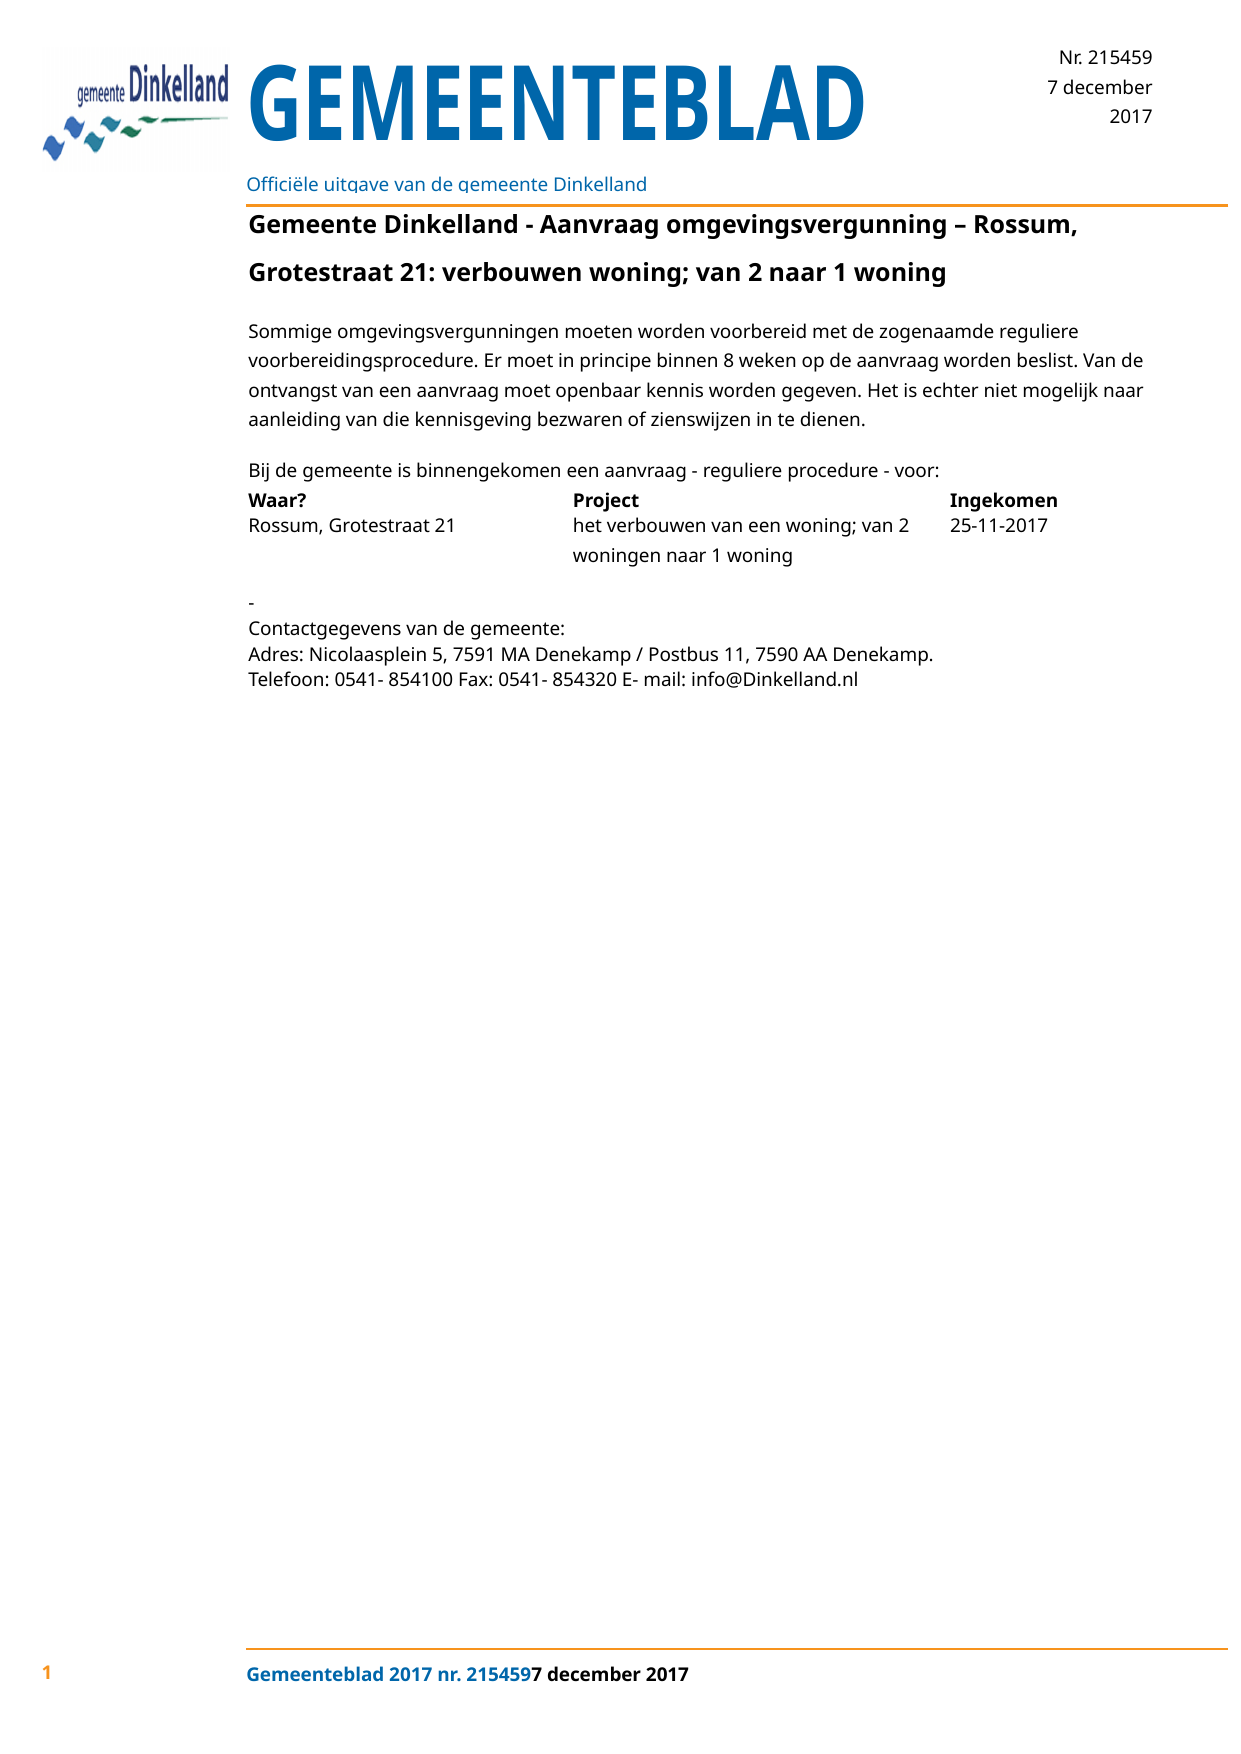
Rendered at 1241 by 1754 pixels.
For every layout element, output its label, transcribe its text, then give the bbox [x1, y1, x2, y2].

table_header Project [573, 487, 950, 512]
text Gemeente Dinkelland - Aanvraag omgevingsvergunning – Rossum, Grotestraat 21: verbouwen woning; van 2 naar 1 woning [248, 207, 1152, 288]
text Telefoon: 0541- 854100 Fax: 0541- 854320 E- mail: info@Dinkelland.nl [248, 666, 1152, 692]
text Sommige omgevingsvergunningen moeten worden voorbereid met de zogenaamde reguliere voorbereidingsprocedure. Er moet in principe binnen 8 weken op de aanvraag worden beslist. Van de ontvangst van een aanvraag moet openbaar kennis worden gegeven. Het is echter niet mogelijk naar aanleiding van die kennisgeving bezwaren of zienswijzen in te dienen. [248, 318, 1152, 432]
table_cell 25-11-2017 [950, 513, 1152, 568]
table_header Ingekomen [950, 487, 1152, 512]
text Adres: Nicolaasplein 5, 7591 MA Denekamp / Postbus 11, 7590 AA Denekamp. [248, 641, 1152, 666]
table_cell Rossum, Grotestraat 21 [248, 513, 573, 568]
table_header Waar? [248, 487, 573, 512]
text Contactgegevens van de gemeente: [248, 615, 1152, 641]
picture [41, 47, 231, 172]
text Bij de gemeente is binnengekomen een aanvraag - reguliere procedure - voor: [248, 457, 1152, 483]
table_cell het verbouwen van een woning; van 2 woningen naar 1 woning [573, 513, 950, 568]
text - [248, 589, 1152, 615]
